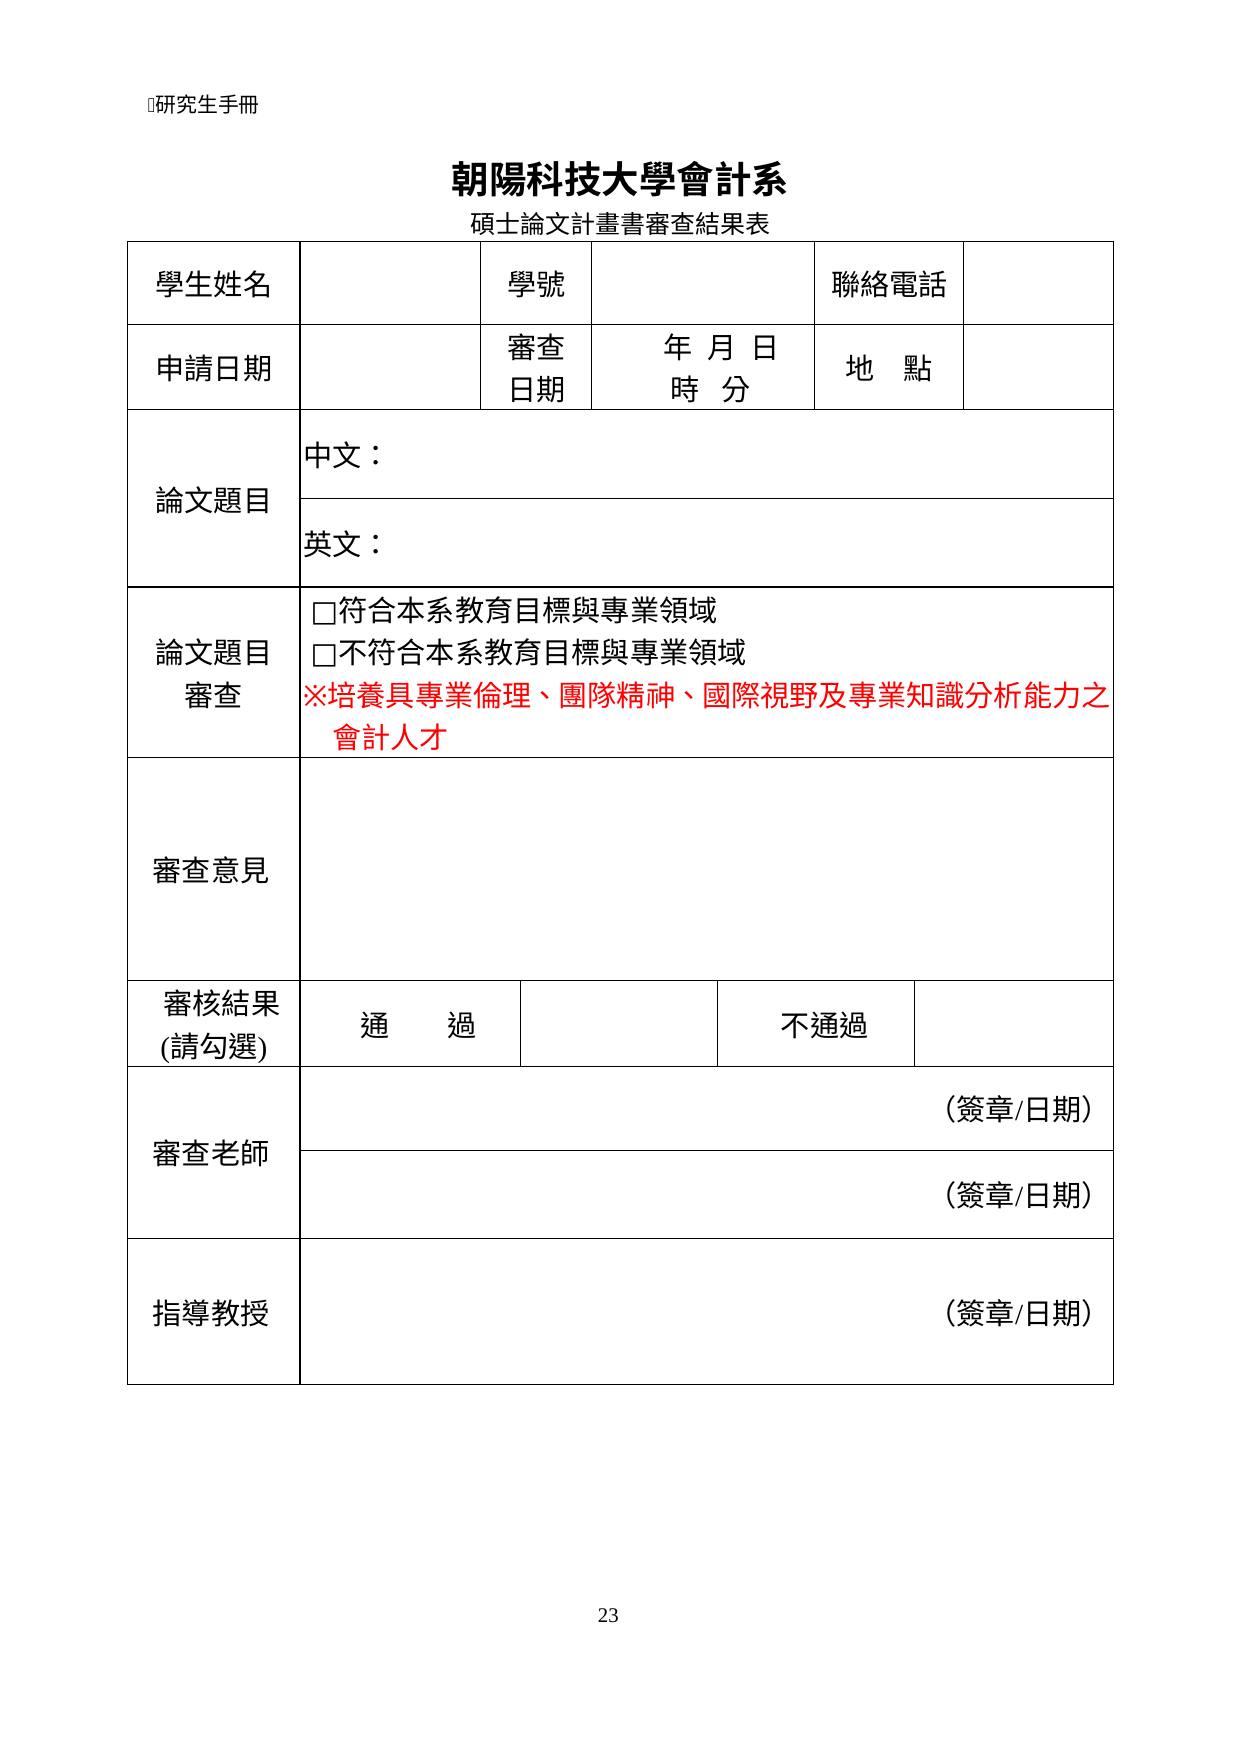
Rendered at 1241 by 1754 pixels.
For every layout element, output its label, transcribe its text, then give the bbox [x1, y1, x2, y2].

table_cell 英文： [301, 499, 1113, 586]
table_header 學生姓名 [128, 242, 299, 323]
table_cell 申請日期 [128, 325, 299, 409]
table_header 聯絡電話 [815, 242, 963, 323]
table_cell 通 過 [301, 981, 520, 1066]
table_cell 論文題目 審查 [128, 588, 299, 757]
table_cell [964, 325, 1113, 409]
table_cell [301, 758, 1113, 980]
table_cell （簽章/日期） [301, 1067, 1113, 1149]
table_header 學號 [481, 242, 591, 323]
text 朝陽科技大學會計系 [148, 150, 1093, 204]
table_cell （簽章/日期） [301, 1151, 1113, 1238]
table_cell 審查意見 [128, 758, 299, 980]
table_cell [915, 981, 1113, 1066]
table_cell [301, 325, 480, 409]
table_cell 審查 日期 [481, 325, 591, 409]
table_cell （簽章/日期） [301, 1239, 1113, 1384]
table_cell 地 點 [815, 325, 963, 409]
table_cell 審核結果 (請勾選) [128, 981, 299, 1066]
text 碩士論文計畫書審查結果表 [148, 204, 1093, 241]
table_cell 年 月 日 時 分 [592, 325, 814, 409]
table_cell 不通過 [718, 981, 914, 1066]
table_cell 審查老師 [128, 1067, 299, 1238]
table_header [592, 242, 814, 323]
table_cell 論文題目 [128, 410, 299, 586]
table_cell [521, 981, 717, 1066]
table_cell □符合本系教育目標與專業領域 □不符合本系教育目標與專業領域 ※培養具專業倫理、團隊精神、國際視野及專業知識分析能力之會計人才 [301, 588, 1113, 757]
table_header [301, 242, 480, 323]
table_cell 中文： [301, 410, 1113, 498]
table_header [964, 242, 1113, 323]
table_cell 指導教授 [128, 1239, 299, 1384]
